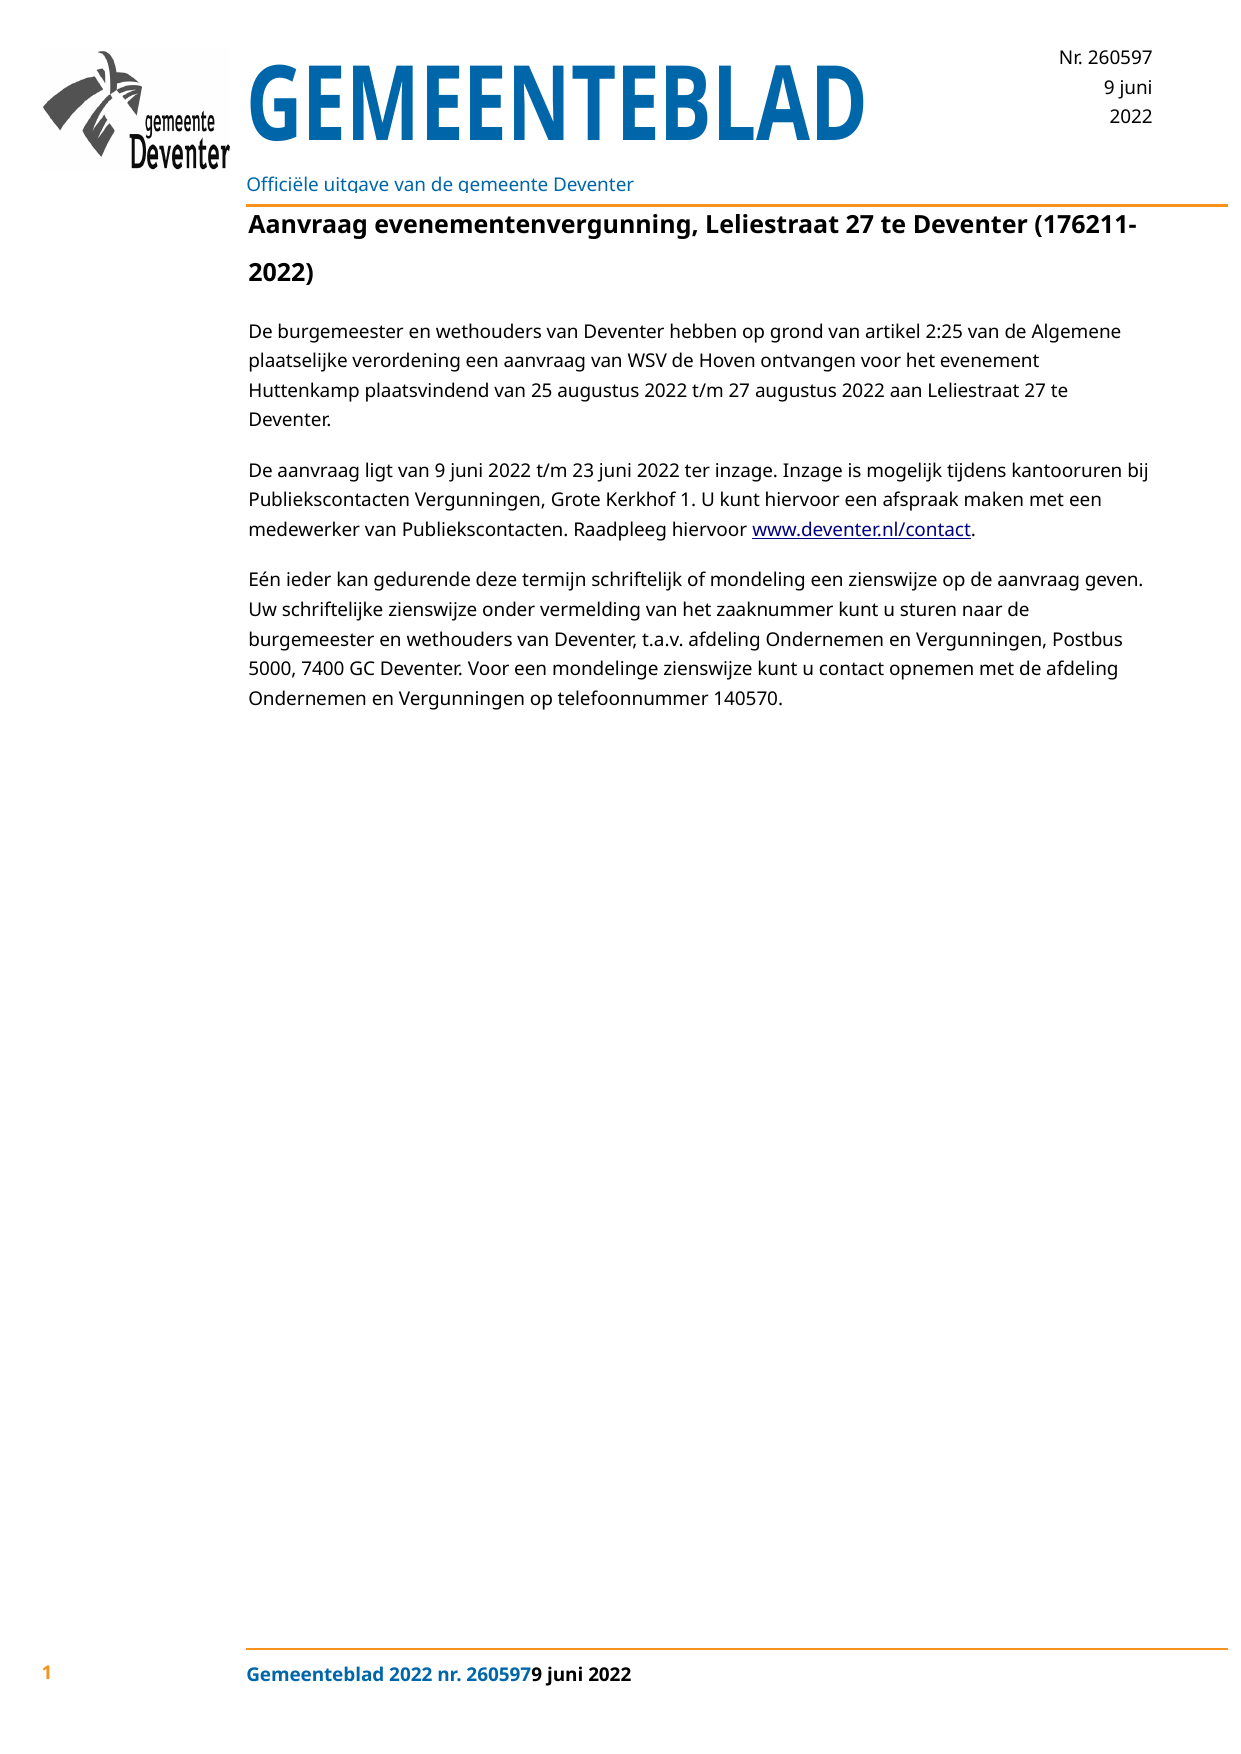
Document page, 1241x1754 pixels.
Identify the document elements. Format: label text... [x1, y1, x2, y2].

text De aanvraag ligt van 9 juni 2022 t/m 23 juni 2022 ter inzage. Inzage is mogelijk tijdens kantooruren bij Publiekscontacten Vergunningen, Grote Kerkhof 1. U kunt hiervoor een afspraak maken met een medewerker van Publiekscontacten. Raadpleeg hiervoor www.deventer.nl/contact. [248, 457, 1152, 542]
picture [41, 47, 231, 172]
text De burgemeester en wethouders van Deventer hebben op grond van artikel 2:25 van de Algemene plaatselijke verordening een aanvraag van WSV de Hoven ontvangen voor het evenement Huttenkamp plaatsvindend van 25 augustus 2022 t/m 27 augustus 2022 aan Leliestraat 27 te Deventer. [248, 318, 1152, 432]
text Eén ieder kan gedurende deze termijn schriftelijk of mondeling een zienswijze op de aanvraag geven. Uw schriftelijke zienswijze onder vermelding van het zaaknummer kunt u sturen naar de burgemeester en wethouders van Deventer, t.a.v. afdeling Ondernemen en Vergunningen, Postbus 5000, 7400 GC Deventer. Voor een mondelinge zienswijze kunt u contact opnemen met de afdeling Ondernemen en Vergunningen op telefoonnummer 140570. [248, 567, 1152, 711]
text Aanvraag evenementenvergunning, Leliestraat 27 te Deventer (176211-2022) [248, 207, 1152, 288]
